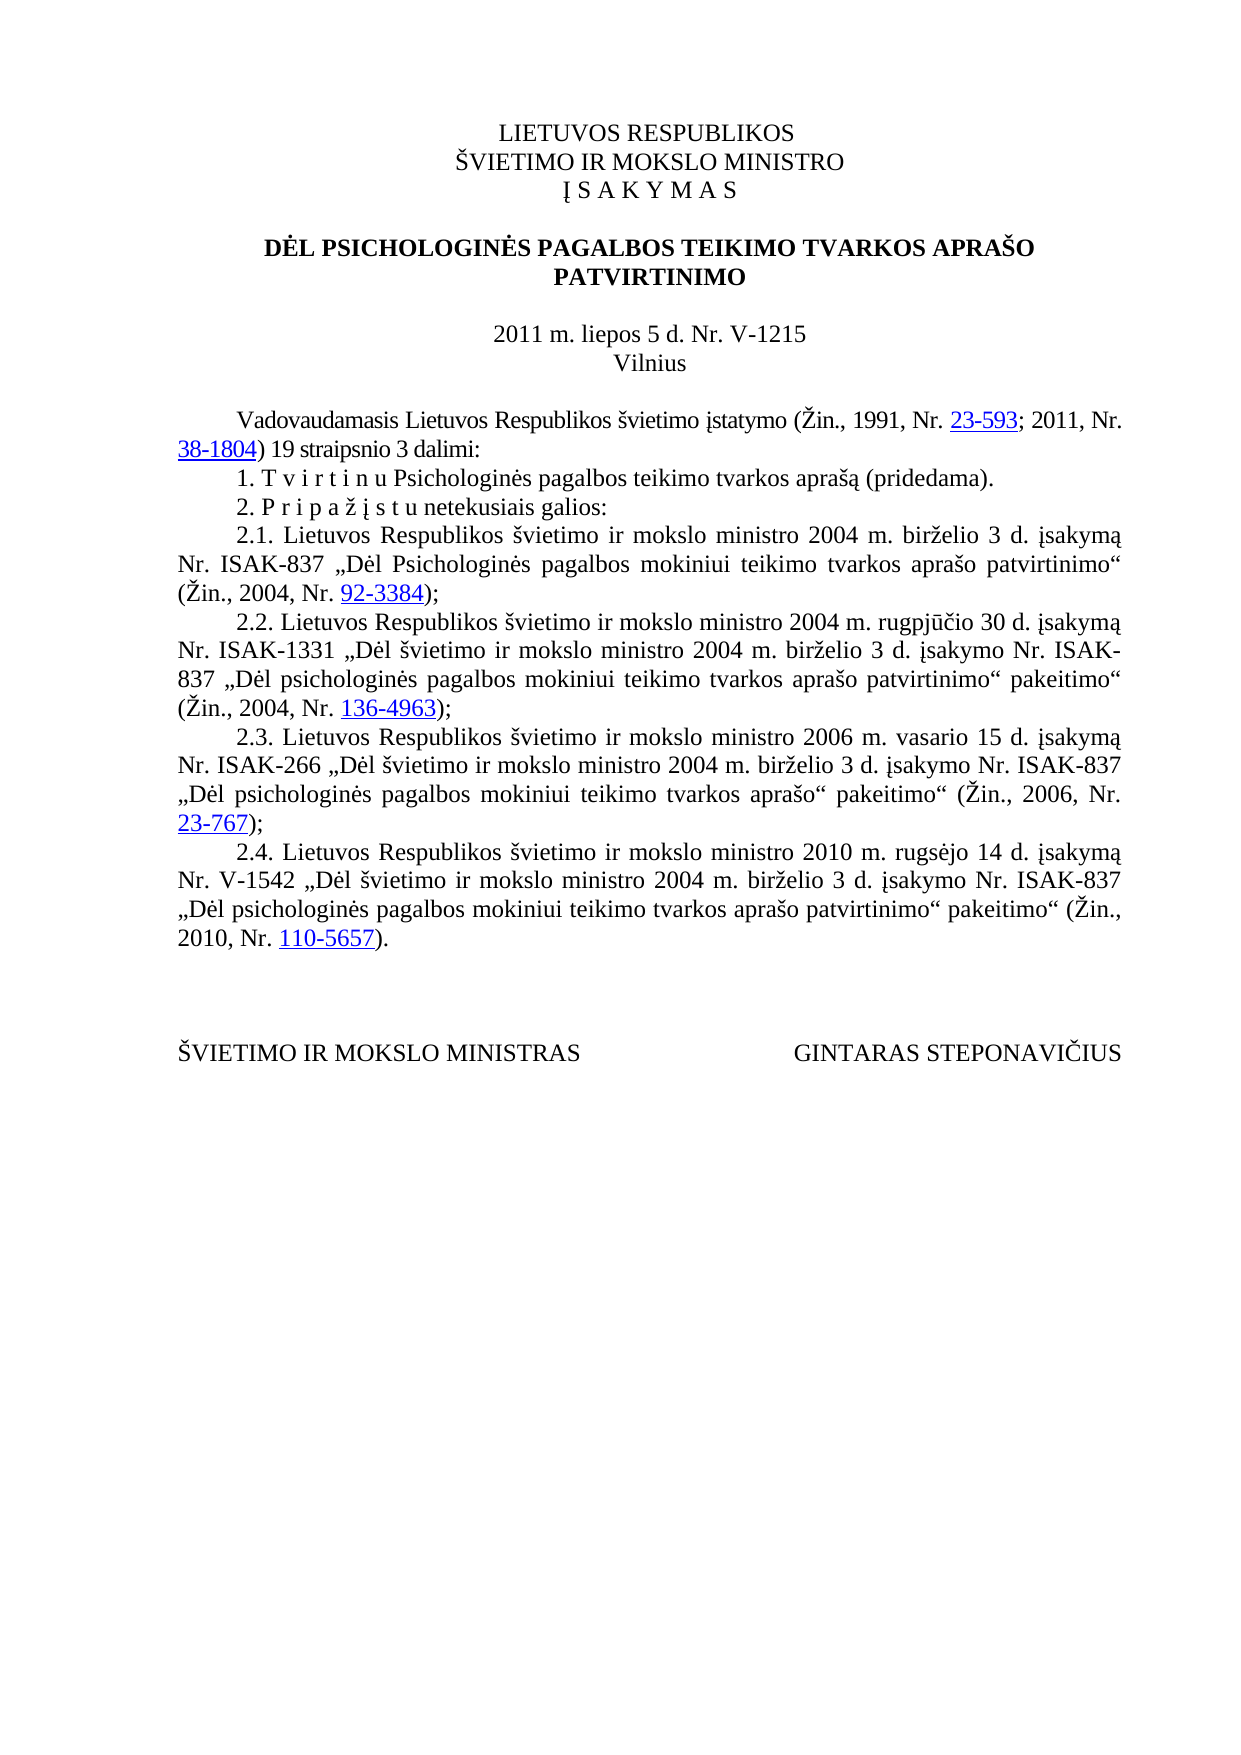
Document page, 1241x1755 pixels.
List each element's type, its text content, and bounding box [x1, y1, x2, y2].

text 2011 m. liepos 5 d. Nr. V-1215 [177, 319, 1122, 348]
text Vadovaudamasis Lietuvos Respublikos švietimo įstatymo (Žin., 1991, Nr. 23-593; 2011, Nr. 38-1804) 19 straipsnio 3 dalimi: [177, 406, 1122, 463]
text LIETUVOS RESPUBLIKOS [177, 118, 1122, 147]
text 2. P r i p a ž į s t u netekusiais galios: [177, 492, 1122, 521]
text Vilnius [177, 348, 1122, 377]
text 2.1. Lietuvos Respublikos švietimo ir mokslo ministro 2004 m. birželio 3 d. įsakymą Nr. ISAK-837 „Dėl Psichologinės pagalbos mokiniui teikimo tvarkos aprašo patvirtinimo“ (Žin., 2004, Nr. 92-3384); [177, 521, 1122, 607]
text 2.4. Lietuvos Respublikos švietimo ir mokslo ministro 2010 m. rugsėjo 14 d. įsakymą Nr. V-1542 „Dėl švietimo ir mokslo ministro 2004 m. birželio 3 d. įsakymo Nr. ISAK-837 „Dėl psichologinės pagalbos mokiniui teikimo tvarkos aprašo patvirtinimo“ pakeitimo“ (Žin., 2010, Nr. 110-5657). [177, 837, 1122, 952]
text DĖL PSICHOLOGINĖS PAGALBOS TEIKIMO TVARKOS APRAŠO PATVIRTINIMO [177, 233, 1122, 291]
text 1. T v i r t i n u Psichologinės pagalbos teikimo tvarkos aprašą (pridedama). [177, 463, 1122, 492]
text ŠVIETIMO IR MOKSLO MINISTRO [177, 147, 1122, 176]
text 2.3. Lietuvos Respublikos švietimo ir mokslo ministro 2006 m. vasario 15 d. įsakymą Nr. ISAK-266 „Dėl švietimo ir mokslo ministro 2004 m. birželio 3 d. įsakymo Nr. ISAK-837 „Dėl psichologinės pagalbos mokiniui teikimo tvarkos aprašo“ pakeitimo“ (Žin., 2006, Nr. 23-767); [177, 722, 1122, 837]
text Į S A K Y M A S [177, 176, 1122, 204]
text Švietimo ir mokslo ministras Gintaras Steponavičius [177, 1038, 1122, 1067]
text 2.2. Lietuvos Respublikos švietimo ir mokslo ministro 2004 m. rugpjūčio 30 d. įsakymą Nr. ISAK-1331 „Dėl švietimo ir mokslo ministro 2004 m. birželio 3 d. įsakymo Nr. ISAK-837 „Dėl psichologinės pagalbos mokiniui teikimo tvarkos aprašo patvirtinimo“ pakeitimo“ (Žin., 2004, Nr. 136-4963); [177, 607, 1122, 722]
